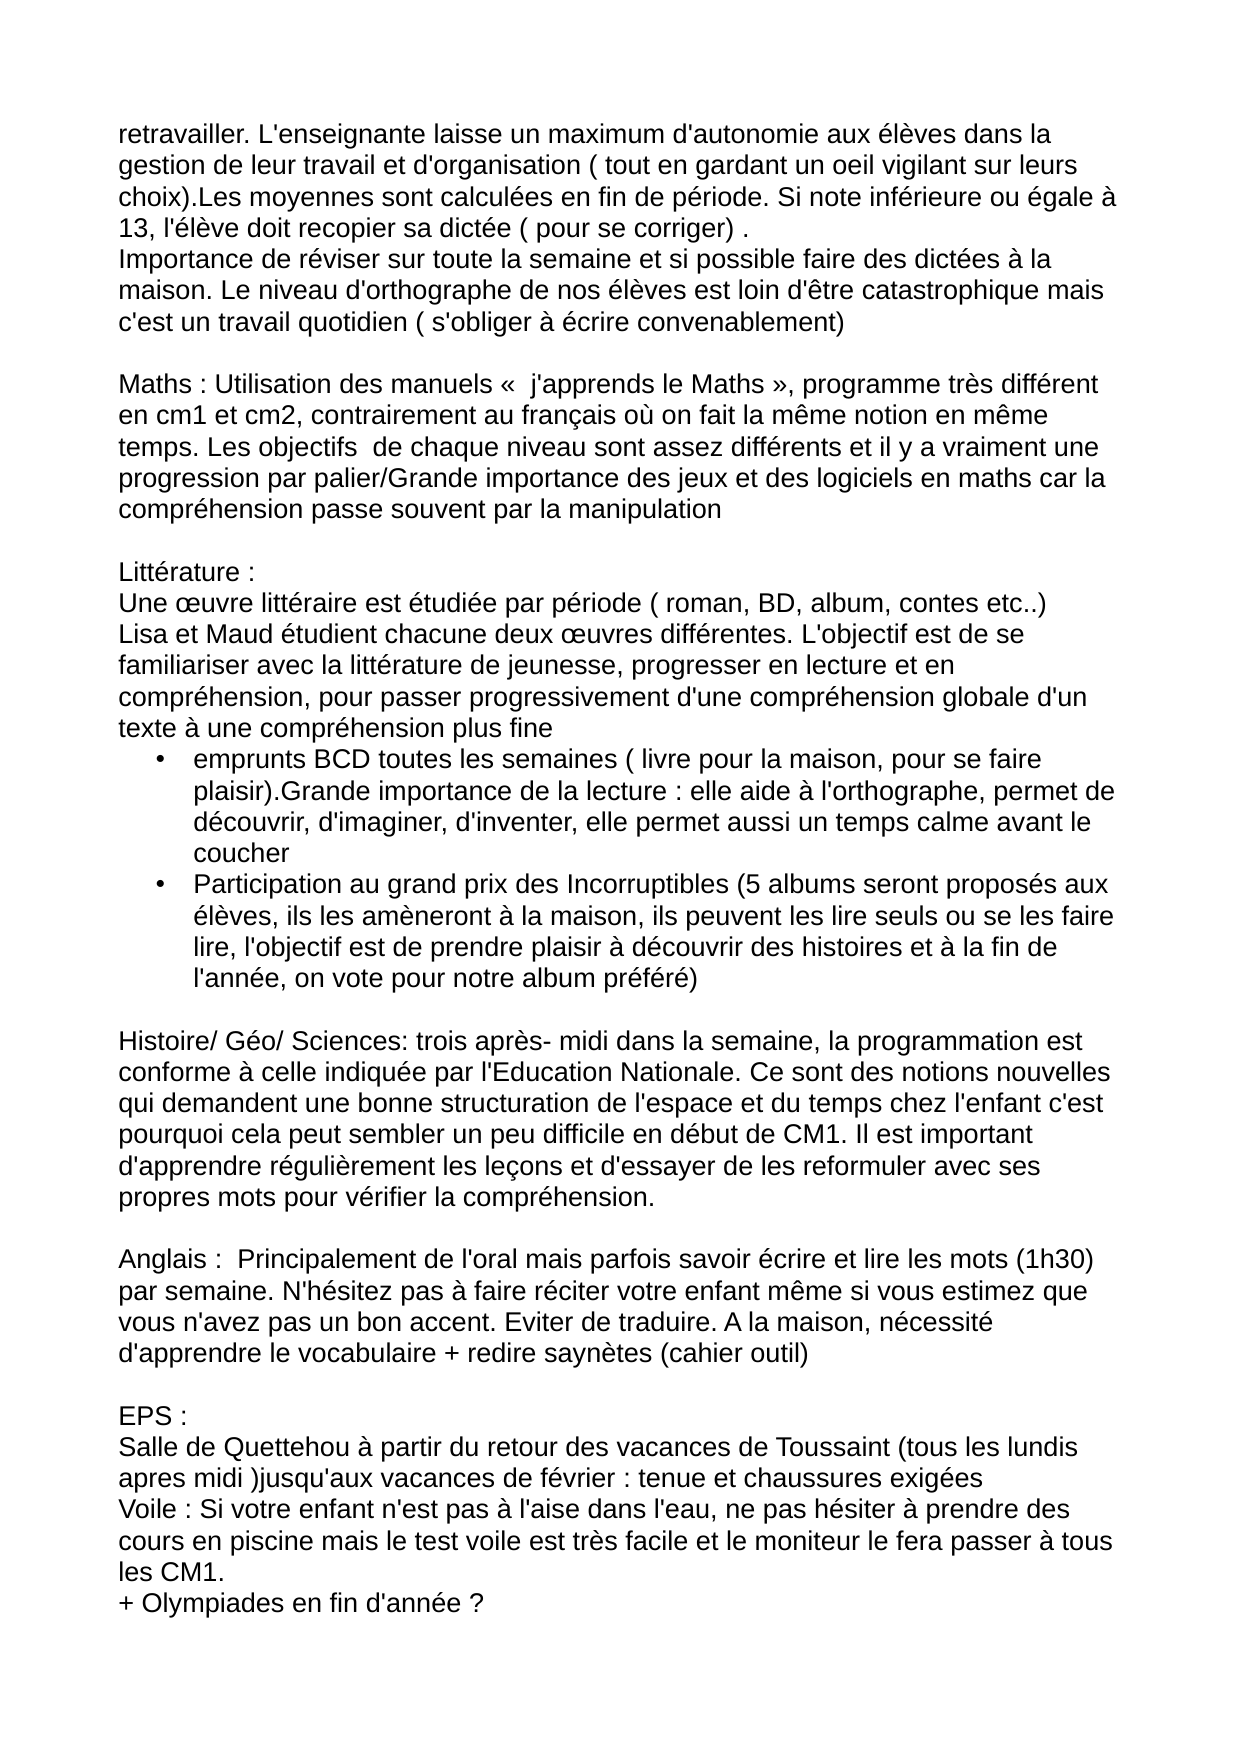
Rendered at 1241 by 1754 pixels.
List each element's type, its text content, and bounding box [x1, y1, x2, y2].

text Salle de Quettehou à partir du retour des vacances de Toussaint (tous les lundis apres midi )jusqu'aux vacances de février : tenue et chaussures exigées [118, 1431, 1122, 1493]
text Maths : Utilisation des manuels « j'apprends le Maths », programme très différent en cm1 et cm2, contrairement au français où on fait la même notion en même temps. Les objectifs de chaque niveau sont assez différents et il y a vraiment une progression par palier/Grande importance des jeux et des logiciels en maths car la compréhension passe souvent par la manipulation [118, 368, 1122, 524]
text Histoire/ Géo/ Sciences: trois après- midi dans la semaine, la programmation est conforme à celle indiquée par l'Education Nationale. Ce sont des notions nouvelles qui demandent une bonne structuration de l'espace et du temps chez l'enfant c'est pourquoi cela peut sembler un peu difficile en début de CM1. Il est important d'apprendre régulièrement les leçons et d'essayer de les reformuler avec ses propres mots pour vérifier la compréhension. [118, 1024, 1122, 1212]
text + Olympiades en fin d'année ? [118, 1587, 1122, 1618]
text EPS : [118, 1399, 1122, 1431]
text Importance de réviser sur toute la semaine et si possible faire des dictées à la maison. Le niveau d'orthographe de nos élèves est loin d'être catastrophique mais c'est un travail quotidien ( s'obliger à écrire convenablement) [118, 243, 1122, 337]
text Littérature : [118, 556, 1122, 587]
text Voile : Si votre enfant n'est pas à l'aise dans l'eau, ne pas hésiter à prendre des cours en piscine mais le test voile est très facile et le moniteur le fera passer à tous les CM1. [118, 1493, 1122, 1587]
text Une œuvre littéraire est étudiée par période ( roman, BD, album, contes etc..) [118, 587, 1122, 618]
text retravailler. L'enseignante laisse un maximum d'autonomie aux élèves dans la gestion de leur travail et d'organisation ( tout en gardant un oeil vigilant sur leurs choix).Les moyennes sont calculées en fin de période. Si note inférieure ou égale à 13, l'élève doit recopier sa dictée ( pour se corriger) . [118, 118, 1122, 243]
list Participation au grand prix des Incorruptibles (5 albums seront proposés aux élèves, ils les amèneront à la maison, ils peuvent les lire seuls ou se les faire lire, l'objectif est de prendre plaisir à découvrir des histoires et à la fin de l'année, on vote pour notre album préféré) [156, 868, 1122, 993]
list emprunts BCD toutes les semaines ( livre pour la maison, pour se faire plaisir).Grande importance de la lecture : elle aide à l'orthographe, permet de découvrir, d'imaginer, d'inventer, elle permet aussi un temps calme avant le coucher [156, 743, 1122, 868]
text Anglais : Principalement de l'oral mais parfois savoir écrire et lire les mots (1h30) par semaine. N'hésitez pas à faire réciter votre enfant même si vous estimez que vous n'avez pas un bon accent. Eviter de traduire. A la maison, nécessité d'apprendre le vocabulaire + redire saynètes (cahier outil) [118, 1243, 1122, 1368]
text Lisa et Maud étudient chacune deux œuvres différentes. L'objectif est de se familiariser avec la littérature de jeunesse, progresser en lecture et en compréhension, pour passer progressivement d'une compréhension globale d'un texte à une compréhension plus fine [118, 618, 1122, 743]
